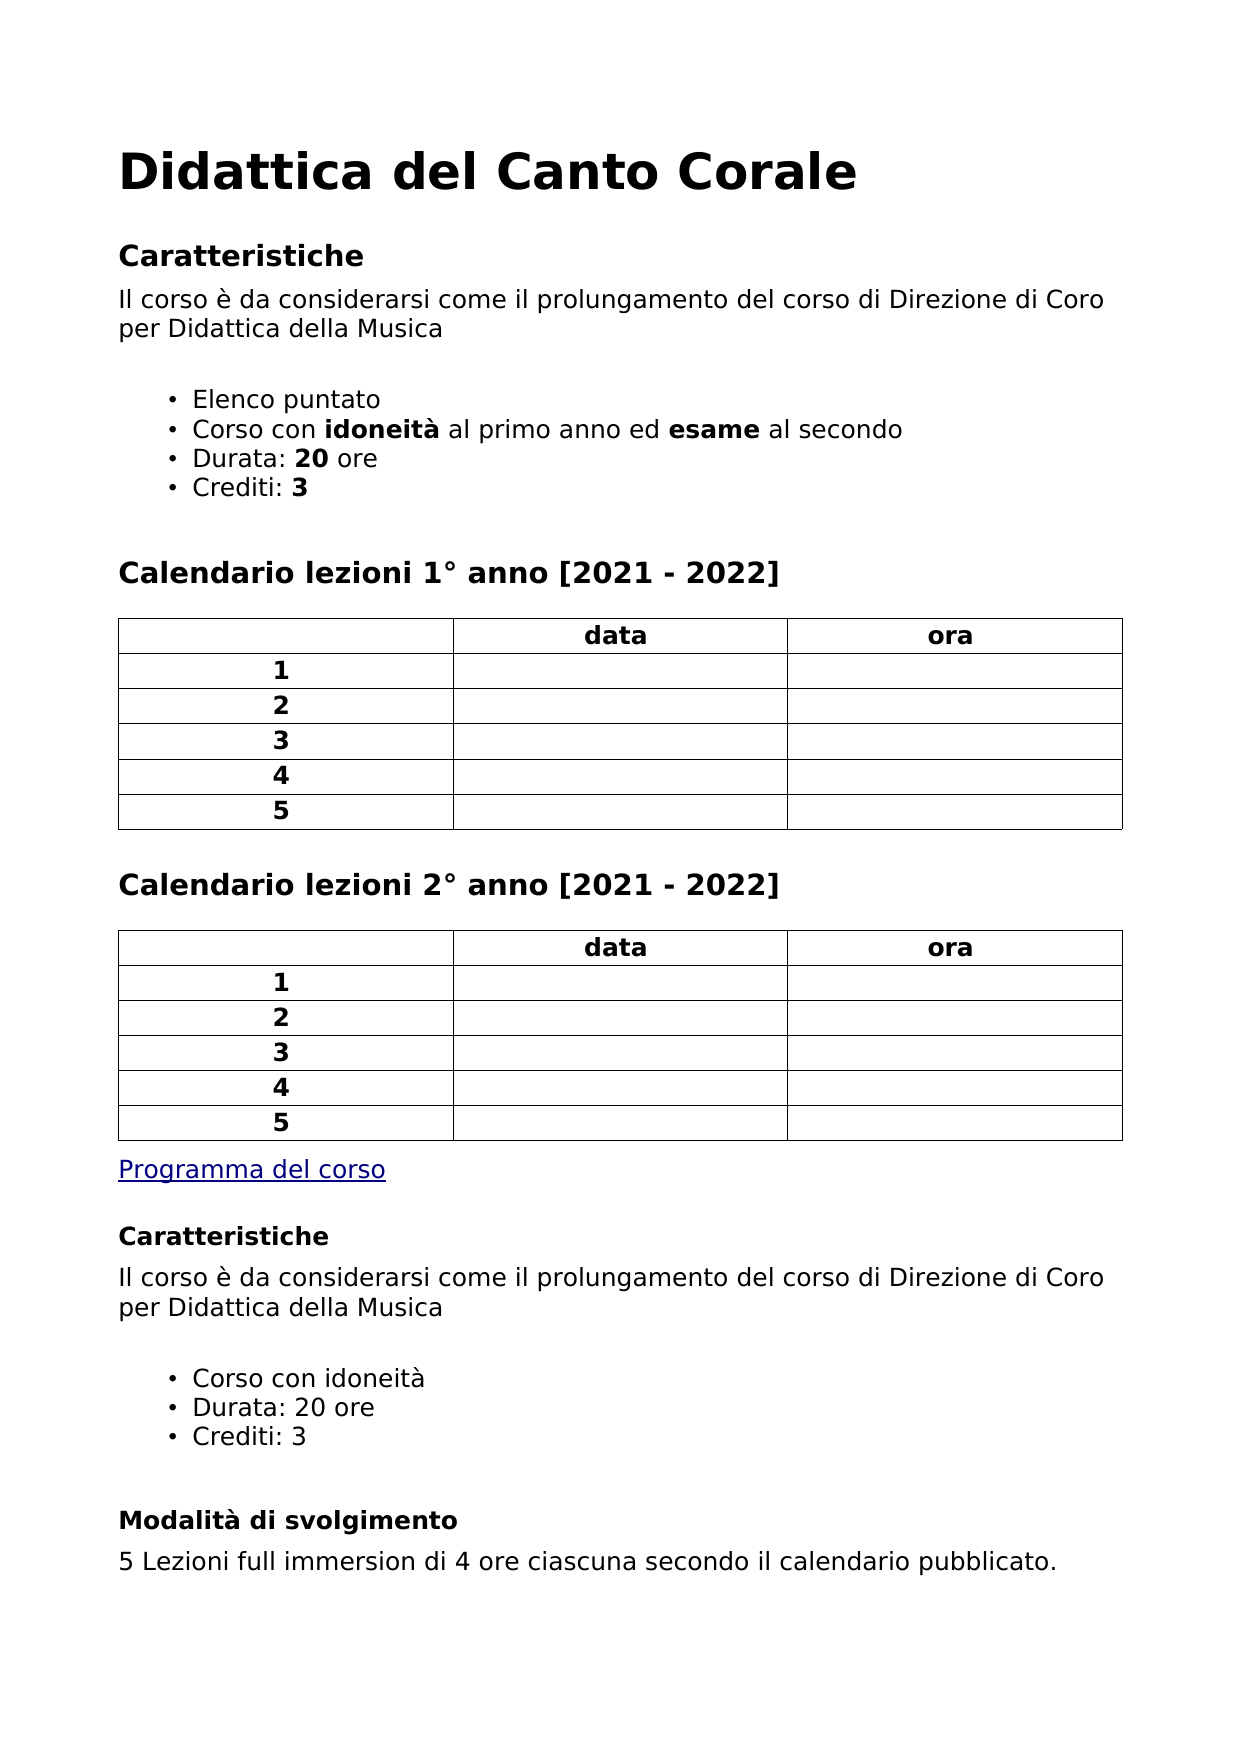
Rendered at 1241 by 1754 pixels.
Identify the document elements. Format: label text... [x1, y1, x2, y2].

table_cell [788, 760, 1122, 793]
list Elenco puntato [177, 386, 1122, 415]
table_cell 4 [119, 760, 453, 793]
list Durata: 20 ore [177, 1393, 1122, 1422]
table_cell [788, 1036, 1122, 1070]
subtitle Caratteristiche [118, 1222, 1122, 1251]
table_cell [454, 1071, 787, 1105]
table_cell [788, 966, 1122, 1000]
table_cell 5 [119, 1106, 453, 1140]
table_cell [788, 689, 1122, 723]
text 5 Lezioni full immersion di 4 ore ciascuna secondo il calendario pubblicato. [118, 1548, 1122, 1577]
table_cell [454, 724, 787, 758]
subtitle Modalità di svolgimento [118, 1506, 1122, 1535]
table_header ora [788, 931, 1122, 965]
table_cell [788, 795, 1122, 829]
table_cell [788, 1001, 1122, 1035]
table_cell 5 [119, 795, 453, 829]
table_cell 1 [119, 966, 453, 1000]
table_cell 3 [119, 724, 453, 758]
table_cell 1 [119, 654, 453, 688]
table_cell [454, 689, 787, 723]
table_cell [788, 654, 1122, 688]
list Durata: 20 ore [177, 444, 1122, 473]
subtitle Didattica del Canto Corale [118, 143, 1122, 201]
list Crediti: 3 [177, 1422, 1122, 1451]
table_header data [454, 931, 787, 965]
table_header data [454, 619, 787, 653]
subtitle Calendario lezioni 2° anno [2021 - 2022] [118, 868, 1122, 902]
table_cell [454, 1036, 787, 1070]
table_cell [454, 1001, 787, 1035]
subtitle Calendario lezioni 1° anno [2021 - 2022] [118, 557, 1122, 591]
text Programma del corso [118, 1155, 1122, 1184]
table_header [119, 931, 453, 965]
list Corso con idoneità al primo anno ed esame al secondo [177, 415, 1122, 444]
table_cell [454, 1106, 787, 1140]
text Il corso è da considerarsi come il prolungamento del corso di Direzione di Coro per Didattica della Musica [118, 1264, 1122, 1322]
table_cell [454, 760, 787, 793]
table_cell 3 [119, 1036, 453, 1070]
table_cell 4 [119, 1071, 453, 1105]
table_cell [454, 795, 787, 829]
list Corso con idoneità [177, 1364, 1122, 1393]
table_cell [454, 966, 787, 1000]
table_cell [788, 1106, 1122, 1140]
table_cell [788, 724, 1122, 758]
table_cell [454, 654, 787, 688]
table_header ora [788, 619, 1122, 653]
list Crediti: 3 [177, 473, 1122, 502]
table_header [119, 619, 453, 653]
text Il corso è da considerarsi come il prolungamento del corso di Direzione di Coro per Didattica della Musica [118, 285, 1122, 344]
table_cell 2 [119, 689, 453, 723]
table_cell 2 [119, 1001, 453, 1035]
subtitle Caratteristiche [118, 239, 1122, 273]
table_cell [788, 1071, 1122, 1105]
